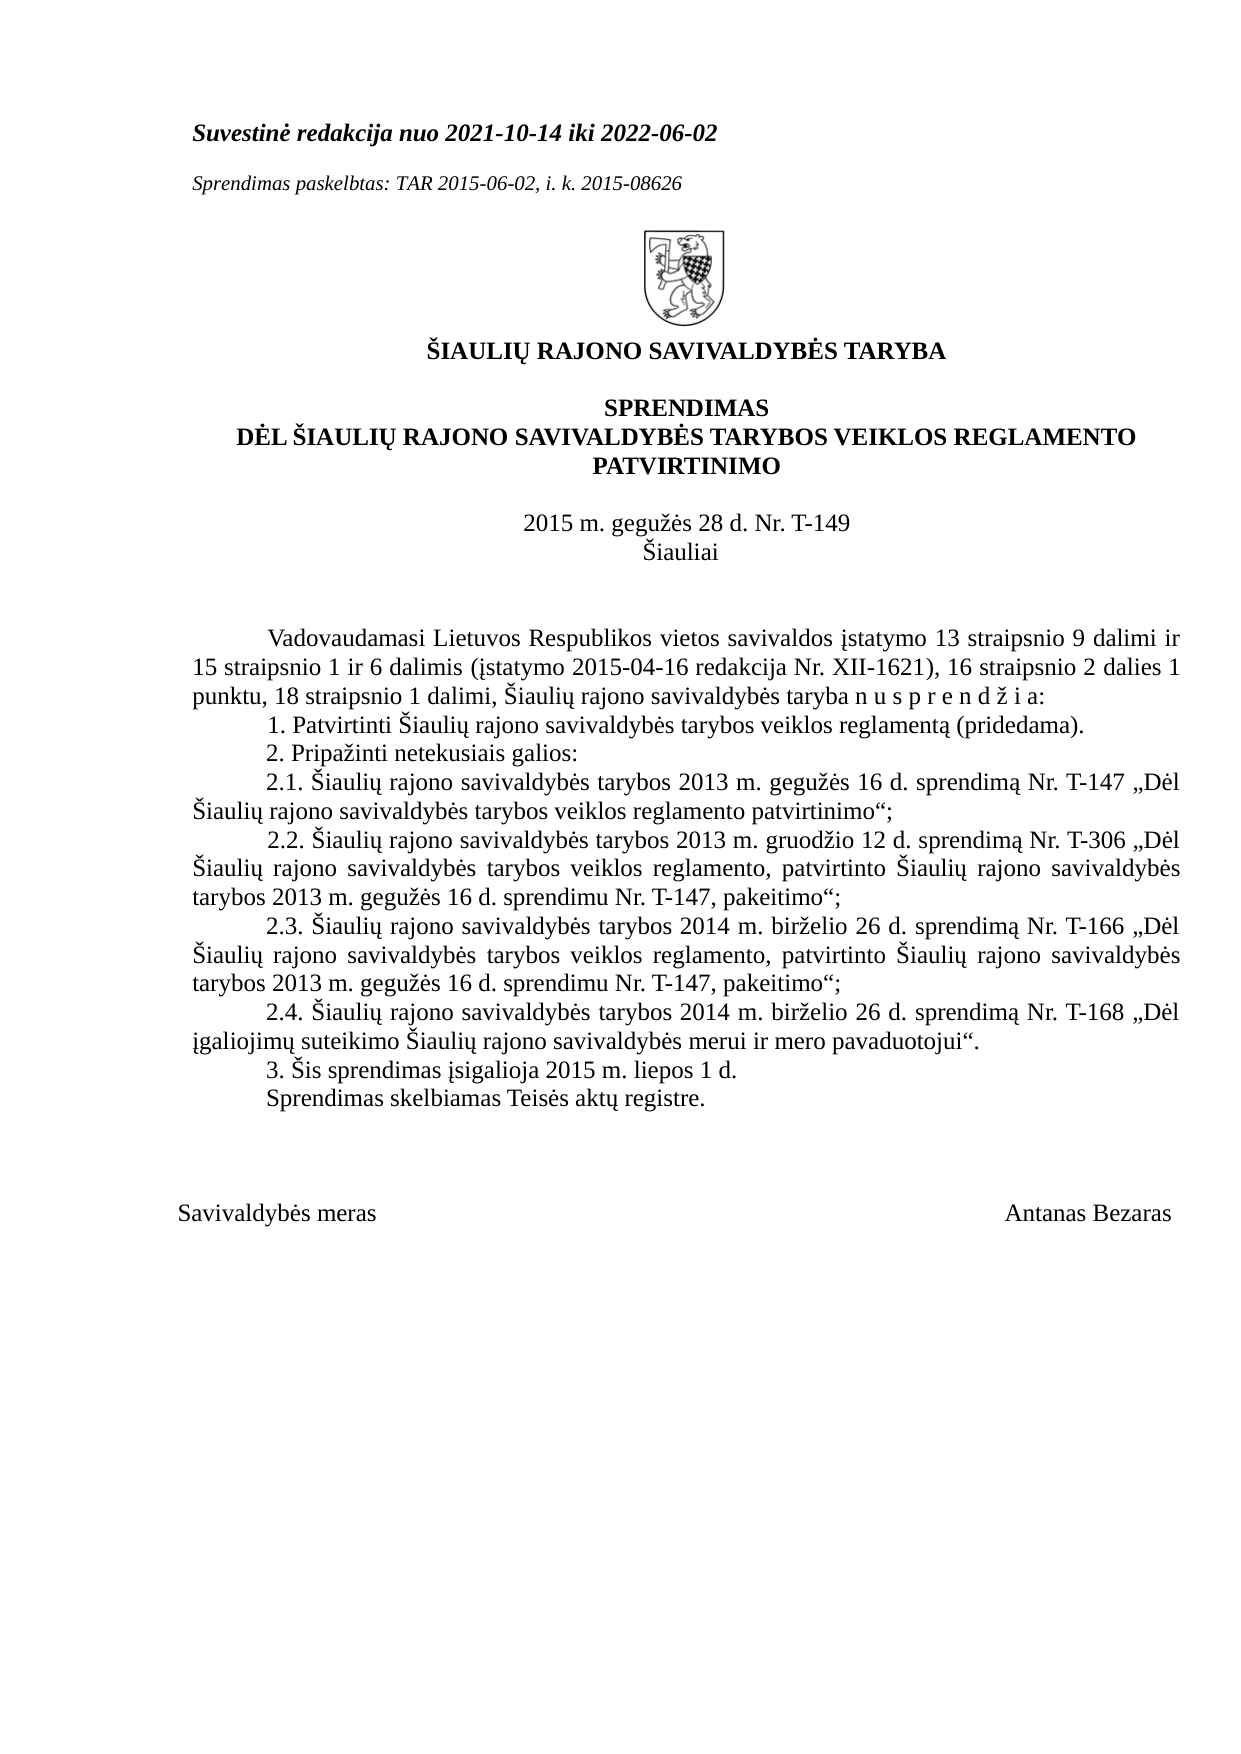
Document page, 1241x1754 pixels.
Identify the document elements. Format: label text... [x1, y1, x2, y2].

text ŠIAULIŲ RAJONO SAVIVALDYBĖS TARYBA [192, 336, 1181, 365]
text 2015 m. gegužės 28 d. Nr. T-149 [192, 508, 1181, 537]
text 2.1. Šiaulių rajono savivaldybės tarybos 2013 m. gegužės 16 d. sprendimą Nr. T-147 „Dėl Šiaulių rajono savivaldybės tarybos veiklos reglamento patvirtinimo“; [192, 767, 1181, 825]
text 2.3. Šiaulių rajono savivaldybės tarybos 2014 m. birželio 26 d. sprendimą Nr. T-166 „Dėl Šiaulių rajono savivaldybės tarybos veiklos reglamento, patvirtinto Šiaulių rajono savivaldybės tarybos 2013 m. gegužės 16 d. sprendimu Nr. T-147, pakeitimo“; [192, 911, 1181, 997]
text Sprendimas paskelbtas: TAR 2015-06-02, i. k. 2015-08626 [192, 171, 1181, 195]
text SPRENDIMAS [192, 393, 1181, 422]
text 2.4. Šiaulių rajono savivaldybės tarybos 2014 m. birželio 26 d. sprendimą Nr. T-168 „Dėl įgaliojimų suteikimo Šiaulių rajono savivaldybės merui ir mero pavaduotojui“. [192, 997, 1181, 1055]
text Suvestinė redakcija nuo 2021-10-14 iki 2022-06-02 [192, 118, 1181, 147]
text Vadovaudamasi Lietuvos Respublikos vietos savivaldos įstatymo 13 straipsnio 9 dalimi ir 15 straipsnio 1 ir 6 dalimis (įstatymo 2015-04-16 redakcija Nr. XII-1621), 16 straipsnio 2 dalies 1 punktu, 18 straipsnio 1 dalimi, Šiaulių rajono savivaldybės taryba n u s p r e n d ž i a: [192, 623, 1181, 710]
subtitle Šiauliai [192, 537, 1181, 566]
text 3. Šis sprendimas įsigalioja 2015 m. liepos 1 d. [192, 1055, 1181, 1083]
text 2.2. Šiaulių rajono savivaldybės tarybos 2013 m. gruodžio 12 d. sprendimą Nr. T-306 „Dėl Šiaulių rajono savivaldybės tarybos veiklos reglamento, patvirtinto Šiaulių rajono savivaldybės tarybos 2013 m. gegužės 16 d. sprendimu Nr. T-147, pakeitimo“; [192, 825, 1181, 911]
text Savivaldybės meras Antanas Bezaras [177, 1198, 1181, 1227]
subtitle DĖL ŠIAULIŲ RAJONO SAVIVALDYBĖS TARYBOS VEIKLOS REGLAMENTO PATVIRTINIMO [192, 422, 1181, 480]
text 2. Pripažinti netekusiais galios: [192, 738, 1181, 767]
text Sprendimas skelbiamas Teisės aktų registre. [192, 1083, 1181, 1112]
text 1. Patvirtinti Šiaulių rajono savivaldybės tarybos veiklos reglamentą (pridedama). [192, 710, 1181, 738]
